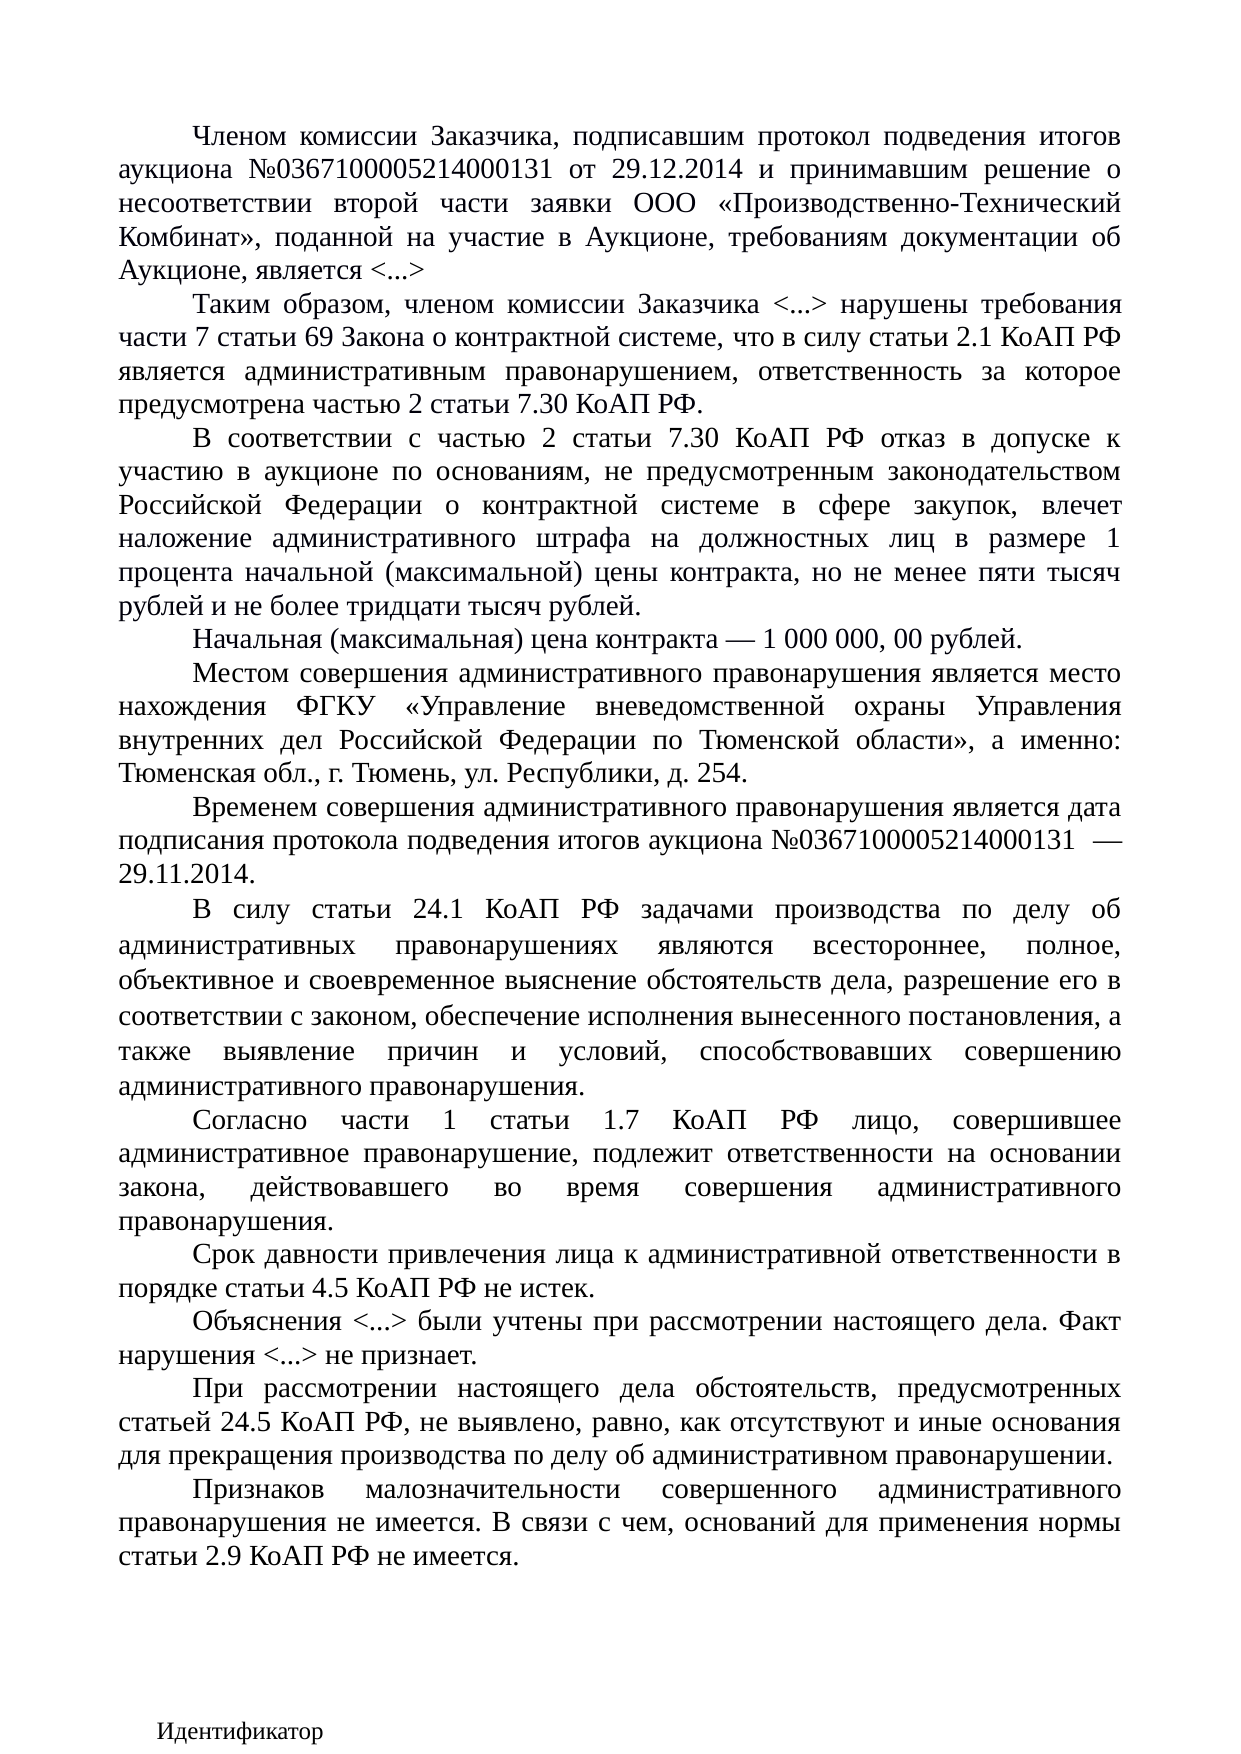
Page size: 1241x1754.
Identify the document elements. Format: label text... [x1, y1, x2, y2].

text Начальная (максимальная) цена контракта — 1 000 000, 00 рублей. [118, 621, 1122, 655]
text Срок давности привлечения лица к административной ответственности в порядке статьи 4.5 КоАП РФ не истек. [118, 1236, 1122, 1303]
text Признаков малозначительности совершенного административного правонарушения не имеется. В связи с чем, оснований для применения нормы статьи 2.9 КоАП РФ не имеется. [118, 1471, 1122, 1572]
text При рассмотрении настоящего дела обстоятельств, предусмотренных статьей 24.5 КоАП РФ, не выявлено, равно, как отсутствуют и иные основания для прекращения производства по делу об административном правонарушении. [118, 1370, 1122, 1471]
text Местом совершения административного правонарушения является место нахождения ФГКУ «Управление вневедомственной охраны Управления внутренних дел Российской Федерации по Тюменской области», а именно: Тюменская обл., г. Тюмень, ул. Республики, д. 254. [118, 655, 1122, 789]
text Временем совершения административного правонарушения является дата подписания протокола подведения итогов аукциона №0367100005214000131 — 29.11.2014. [118, 789, 1122, 889]
text В силу статьи 24.1 КоАП РФ задачами производства по делу об административных правонарушениях являются всестороннее, полное, объективное и своевременное выяснение обстоятельств дела, разрешение его в соответствии с законом, обеспечение исполнения вынесенного постановления, а также выявление причин и условий, способствовавших совершению административного правонарушения. [118, 889, 1122, 1102]
text Объяснения <...> были учтены при рассмотрении настоящего дела. Факт нарушения <...> не признает. [118, 1303, 1122, 1370]
text В соответствии с частью 2 статьи 7.30 КоАП РФ отказ в допуске к участию в аукционе по основаниям, не предусмотренным законодательством Российской Федерации о контрактной системе в сфере закупок, влечет наложение административного штрафа на должностных лиц в размере 1 процента начальной (максимальной) цены контракта, но не менее пяти тысяч рублей и не более тридцати тысяч рублей. [118, 420, 1122, 621]
text Согласно части 1 статьи 1.7 КоАП РФ лицо, совершившее административное правонарушение, подлежит ответственности на основании закона, действовавшего во время совершения административного правонарушения. [118, 1102, 1122, 1236]
text Членом комиссии Заказчика, подписавшим протокол подведения итогов аукциона №0367100005214000131 от 29.12.2014 и принимавшим решение о несоответствии второй части заявки ООО «Производственно-Технический Комбинат», поданной на участие в Аукционе, требованиям документации об Аукционе, является <...> [118, 118, 1122, 286]
text Таким образом, членом комиссии Заказчика <...> нарушены требования части 7 статьи 69 Закона о контрактной системе, что в силу статьи 2.1 КоАП РФ является административным правонарушением, ответственность за которое предусмотрена частью 2 статьи 7.30 КоАП РФ. [118, 286, 1122, 420]
